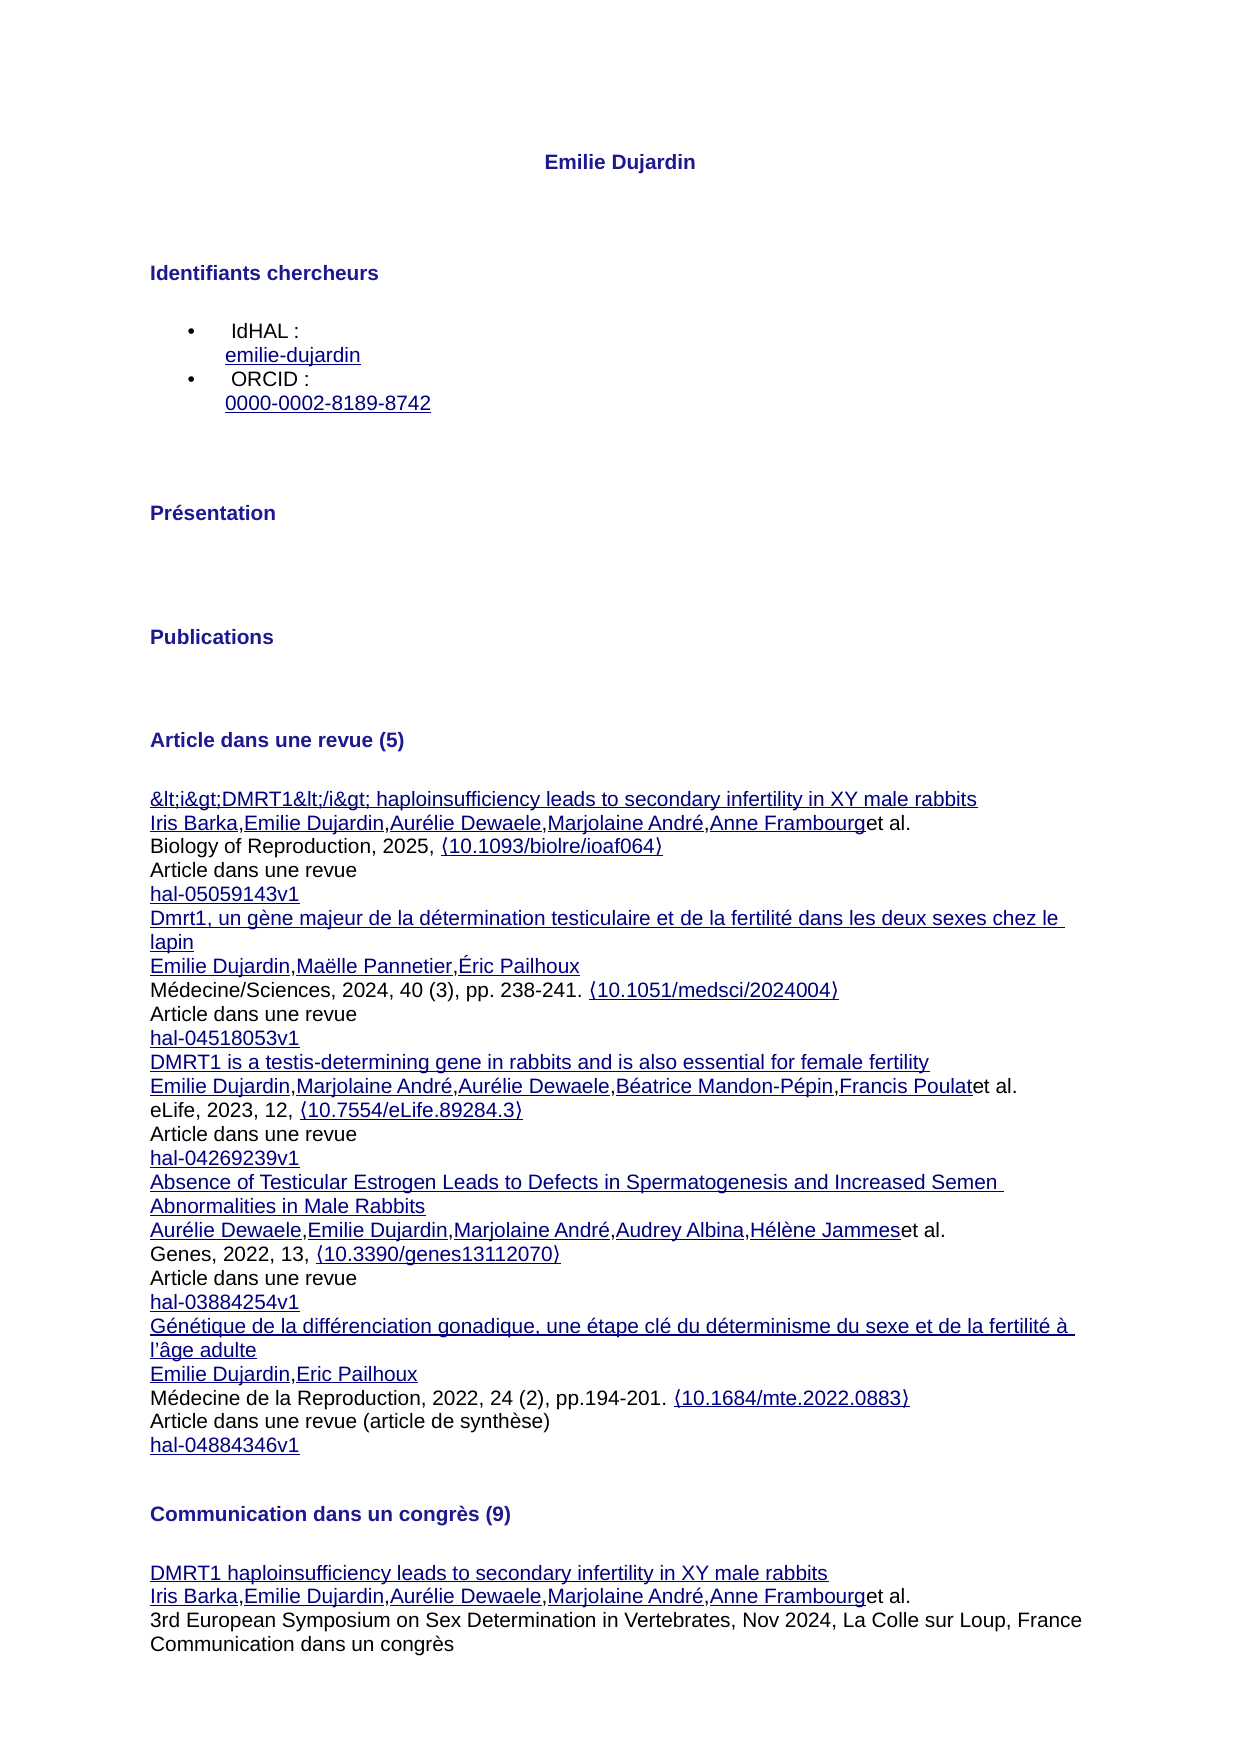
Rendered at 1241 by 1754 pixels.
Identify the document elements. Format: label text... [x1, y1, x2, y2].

list IdHAL : [187, 319, 1090, 343]
table_header DMRT1 haploinsufficiency leads to secondary infertility in XY male rabbits Iris Barka,Emilie Dujardin,Aurélie Dewaele,Marjolaine André,Anne Frambourget al. 3rd European Symposium on Sex Determination in Vertebrates, Nov 2024, La Colle sur Loup, France Communication dans un congrès [150, 1560, 1090, 1656]
table_header &lt;i&gt;DMRT1&lt;/i&gt; haploinsufficiency leads to secondary infertility in XY male rabbits Iris Barka,Emilie Dujardin,Aurélie Dewaele,Marjolaine André,Anne Frambourget al. Biology of Reproduction, 2025, ⟨10.1093/biolre/ioaf064⟩ Article dans une revue hal-05059143v1 [150, 786, 1090, 906]
table_cell Génétique de la différenciation gonadique, une étape clé du déterminisme du sexe et de la fertilité à l’âge adulte Emilie Dujardin,Eric Pailhoux Médecine de la Reproduction, 2022, 24 (2), pp.194-201. ⟨10.1684/mte.2022.0883⟩ Article dans une revue (article de synthèse) hal-04884346v1 [150, 1314, 1090, 1457]
table_cell Dmrt1, un gène majeur de la détermination testiculaire et de la fertilité dans les deux sexes chez le lapin Emilie Dujardin,Maëlle Pannetier,Éric Pailhoux Médecine/Sciences, 2024, 40 (3), pp. 238-241. ⟨10.1051/medsci/2024004⟩ Article dans une revue hal-04518053v1 [150, 906, 1090, 1050]
table_cell DMRT1 is a testis-determining gene in rabbits and is also essential for female fertility Emilie Dujardin,Marjolaine André,Aurélie Dewaele,Béatrice Mandon-Pépin,Francis Poulatet al. eLife, 2023, 12, ⟨10.7554/eLife.89284.3⟩ Article dans une revue hal-04269239v1 [150, 1050, 1090, 1170]
list emilie-dujardin [187, 343, 1090, 367]
list ORCID : [187, 367, 1090, 391]
subtitle Emilie Dujardin [150, 150, 1090, 174]
subtitle Identifiants chercheurs [150, 260, 1090, 284]
table_cell Absence of Testicular Estrogen Leads to Defects in Spermatogenesis and Increased Semen Abnormalities in Male Rabbits Aurélie Dewaele,Emilie Dujardin,Marjolaine André,Audrey Albina,Hélène Jammeset al. Genes, 2022, 13, ⟨10.3390/genes13112070⟩ Article dans une revue hal-03884254v1 [150, 1170, 1090, 1313]
subtitle Article dans une revue (5) [150, 728, 1090, 752]
list 0000-0002-8189-8742 [187, 391, 1090, 414]
subtitle Publications [150, 625, 1090, 649]
subtitle Présentation [150, 501, 1090, 525]
subtitle Communication dans un congrès (9) [150, 1502, 1090, 1526]
